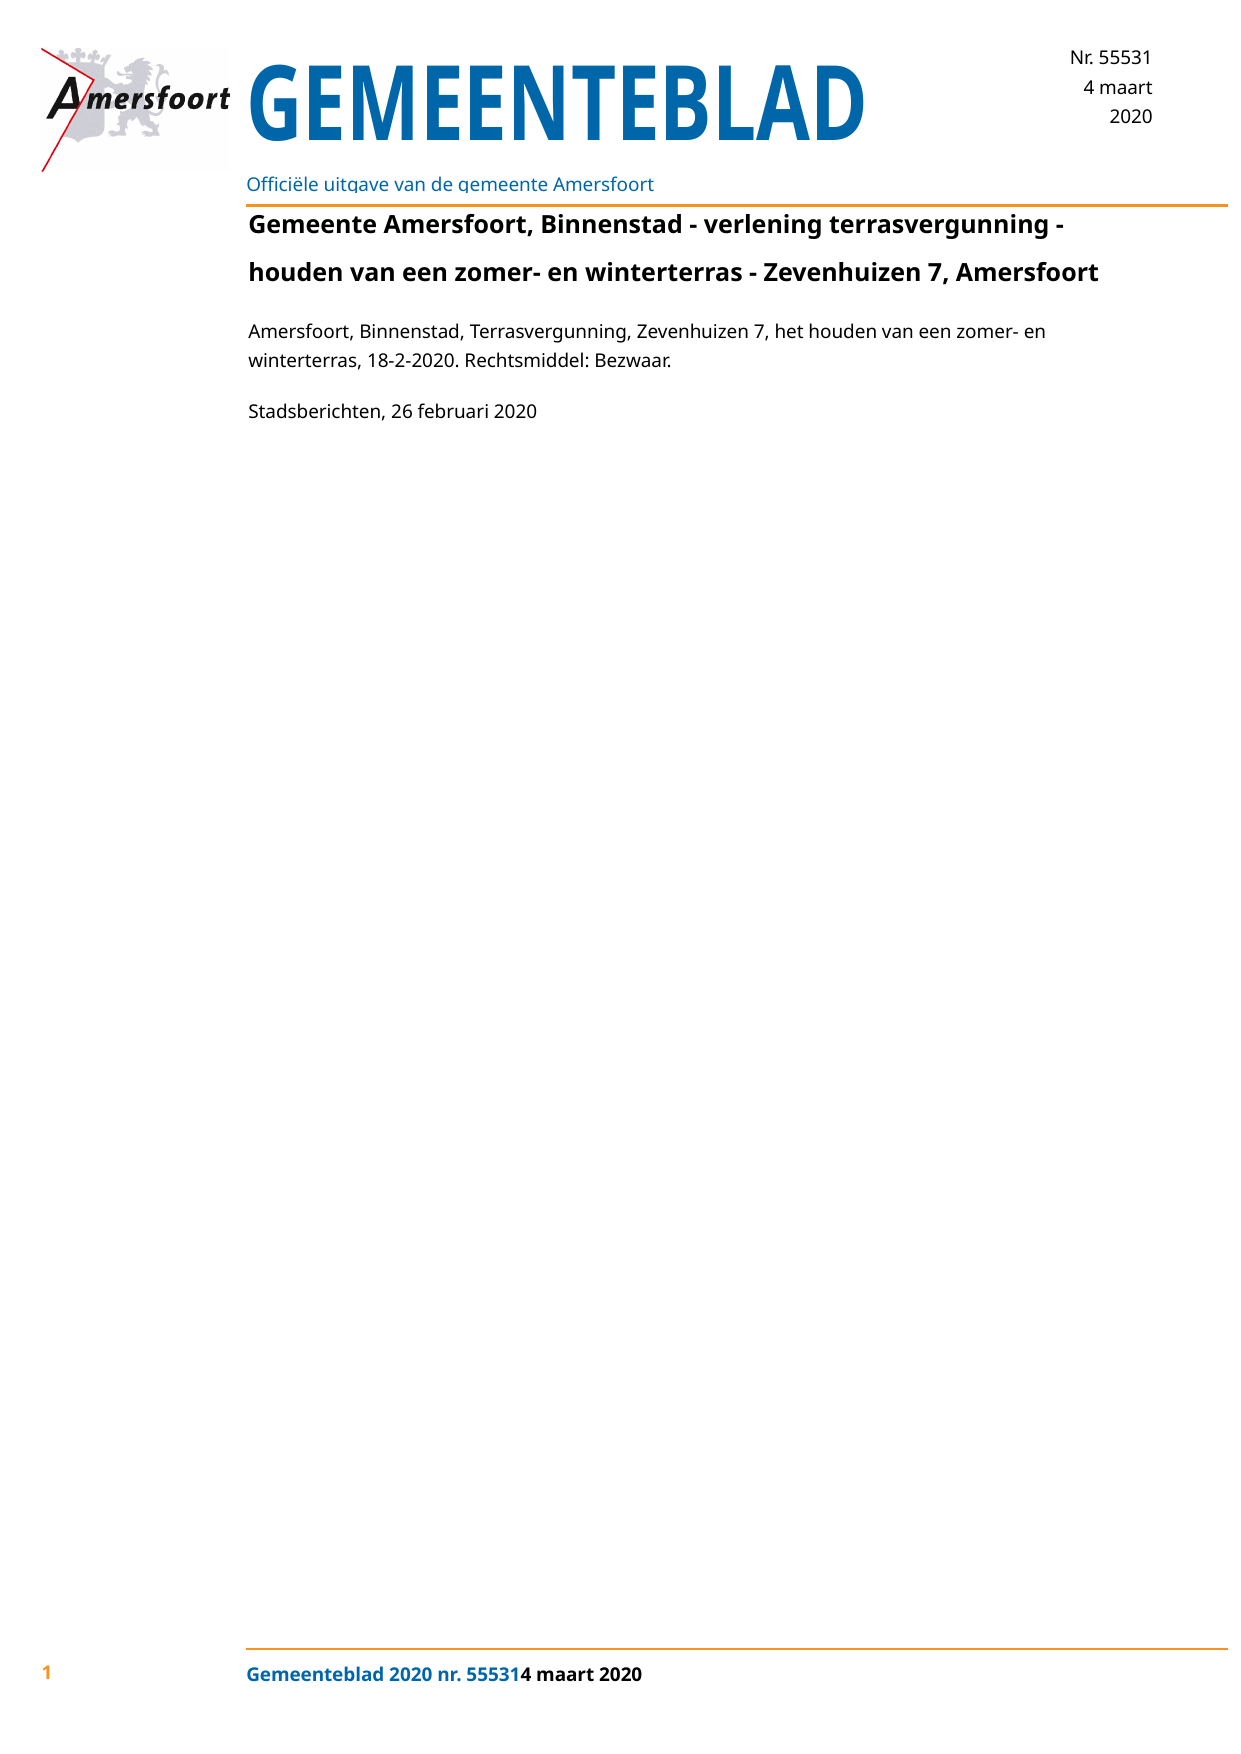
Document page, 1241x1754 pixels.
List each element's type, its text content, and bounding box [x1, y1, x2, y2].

text Amersfoort, Binnenstad, Terrasvergunning, Zevenhuizen 7, het houden van een zomer- en winterterras, 18-2-2020. Rechtsmiddel: Bezwaar. [248, 318, 1152, 373]
text Gemeente Amersfoort, Binnenstad - verlening terrasvergunning - houden van een zomer- en winterterras - Zevenhuizen 7, Amersfoort [248, 207, 1152, 288]
picture [41, 47, 231, 172]
text Stadsberichten, 26 februari 2020 [248, 398, 1152, 424]
